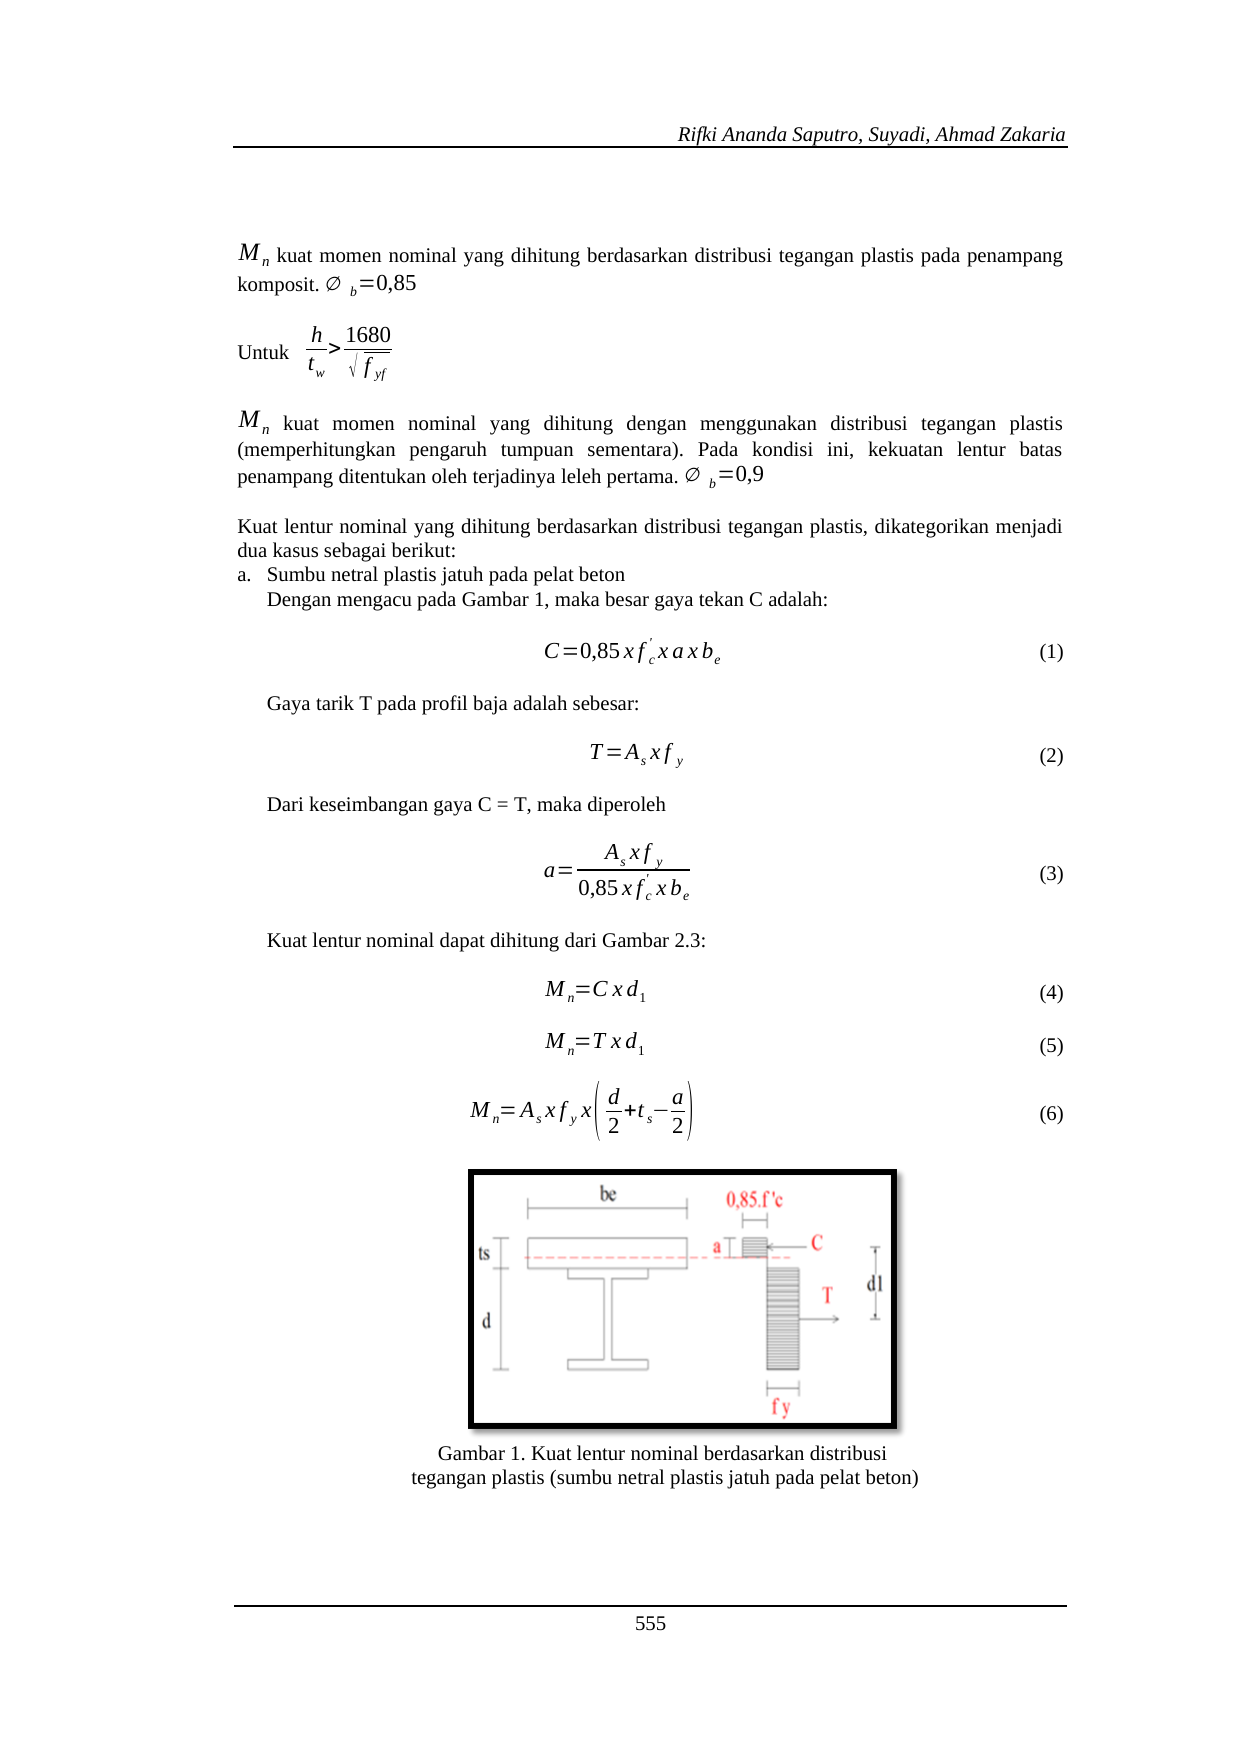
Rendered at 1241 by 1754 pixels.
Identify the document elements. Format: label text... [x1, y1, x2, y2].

text (3) [267, 840, 1063, 904]
list Untuk [237, 322, 1063, 382]
text kuat momen nominal yang dihitung dengan menggunakan distribusi tegangan plastis (memperhitungkan pengaruh tumpuan sementara). Pada kondisi ini, kekuatan lentur batas penampang ditentukan oleh terjadinya leleh pertama. [237, 406, 1063, 490]
text kuat momen nominal yang dihitung berdasarkan distribusi tegangan plastis pada penampang komposit. [237, 238, 1063, 298]
text (1) [237, 634, 1063, 667]
text Kuat lentur nominal yang dihitung berdasarkan distribusi tegangan plastis, dikategorikan menjadi dua kasus sebagai berikut: [237, 514, 1063, 562]
text Gambar 1. Kuat lentur nominal berdasarkan distribusi [267, 1441, 1063, 1465]
picture [464, 1165, 910, 1442]
text (5) [267, 1029, 1063, 1057]
text Dengan mengacu pada Gambar 1, maka besar gaya tekan C adalah: [237, 586, 1063, 611]
text (2) [237, 739, 1063, 767]
text (4) [267, 976, 1063, 1005]
text Kuat lentur nominal dapat dihitung dari Gambar 2.3: [267, 928, 1063, 952]
text Gaya tarik T pada profil baja adalah sebesar: [237, 691, 1063, 715]
text (6) [267, 1082, 1063, 1141]
text Dari keseimbangan gaya C = T, maka diperoleh [237, 792, 1063, 816]
list Sumbu netral plastis jatuh pada pelat beton [237, 562, 1063, 586]
text tegangan plastis (sumbu netral plastis jatuh pada pelat beton) [267, 1465, 1063, 1489]
